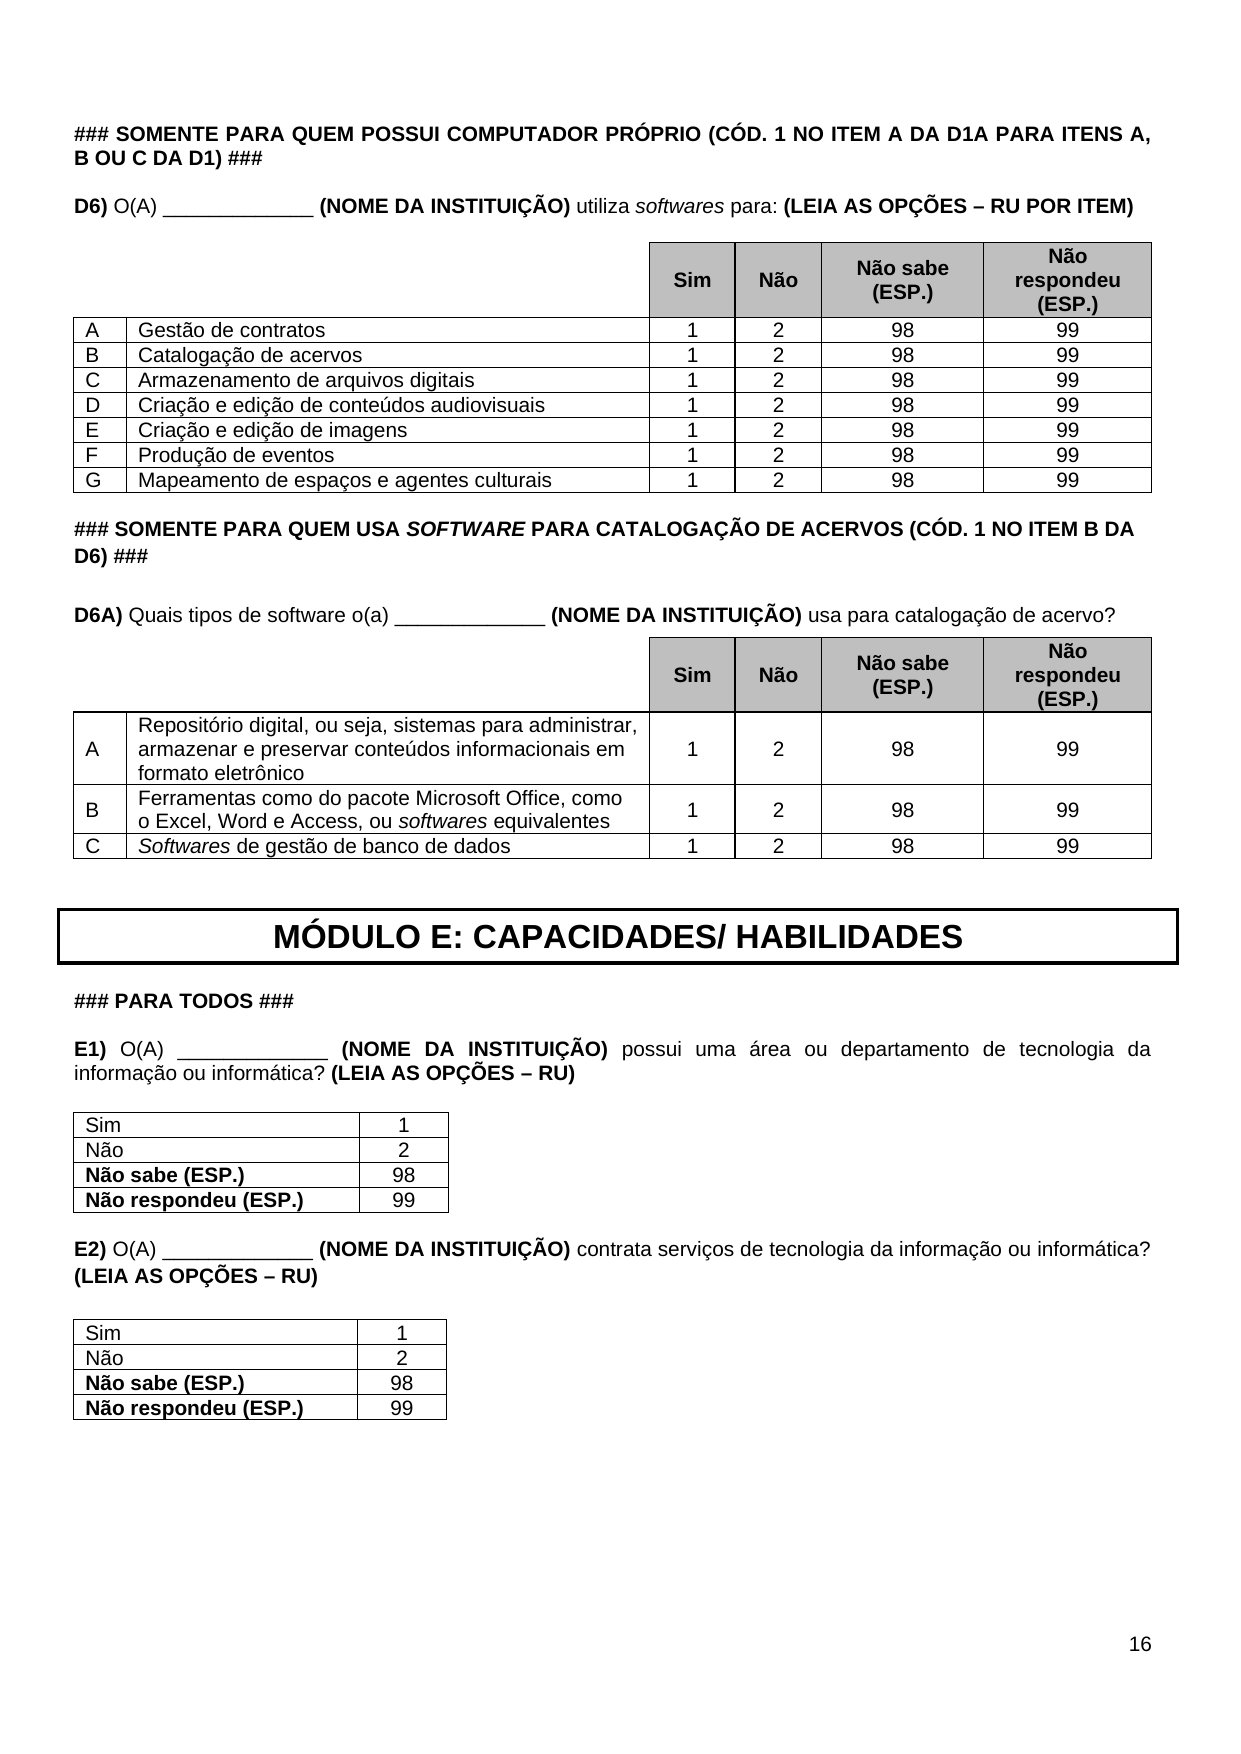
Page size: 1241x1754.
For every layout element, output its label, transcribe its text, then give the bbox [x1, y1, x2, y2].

table_header [74, 242, 649, 317]
table_header Não respondeu (ESP.) [984, 243, 1151, 317]
table_cell 99 [984, 443, 1151, 467]
table_cell 99 [984, 318, 1151, 342]
table_cell Não respondeu (ESP.) [74, 1395, 357, 1419]
table_header Não sabe (ESP.) [822, 243, 983, 317]
table_cell 98 [360, 1163, 448, 1187]
table_cell E [74, 418, 126, 442]
table_cell 99 [984, 393, 1151, 417]
table_cell 99 [984, 468, 1151, 492]
table_cell 98 [822, 443, 983, 467]
table_cell 99 [984, 713, 1151, 784]
table_cell 99 [984, 368, 1151, 392]
table_cell 2 [736, 393, 821, 417]
table_cell 99 [984, 343, 1151, 367]
table_cell 2 [736, 443, 821, 467]
table_cell 1 [650, 418, 734, 442]
table_cell 2 [736, 468, 821, 492]
table_cell 1 [650, 393, 734, 417]
table_header 1 [360, 1113, 448, 1137]
table_cell 1 [650, 468, 734, 492]
table_cell C [74, 368, 126, 392]
table_cell 2 [736, 368, 821, 392]
table_cell 2 [736, 785, 821, 833]
text E1) O(A) _____________ (NOME DA INSTITUIÇÃO) possui uma área ou departamento de tecnologia da informação ou informática? (LEIA AS OPÇÕES – RU) [74, 1036, 1152, 1084]
table_cell 1 [650, 318, 734, 342]
table_cell B [74, 343, 126, 367]
table_cell 98 [358, 1370, 446, 1394]
table_cell 1 [650, 713, 734, 784]
table_header Não respondeu (ESP.) [984, 638, 1151, 711]
text ### PARA TODOS ### [74, 988, 1152, 1012]
table_cell B [74, 785, 126, 833]
table_cell Repositório digital, ou seja, sistemas para administrar, armazenar e preservar conteúdos informacionais em formato eletrônico [127, 713, 649, 784]
table_cell F [74, 443, 126, 467]
table_cell Softwares de gestão de banco de dados [127, 834, 649, 858]
table_cell 98 [822, 418, 983, 442]
table_cell Não sabe (ESP.) [74, 1163, 359, 1187]
table_cell 2 [736, 713, 821, 784]
table_cell 98 [822, 368, 983, 392]
table_cell 1 [650, 368, 734, 392]
table_header Sim [650, 638, 734, 711]
table_header Não [736, 638, 821, 711]
text D6A) Quais tipos de software o(a) _____________ (NOME DA INSTITUIÇÃO) usa para catalogação de acervo? [74, 603, 1152, 627]
table_cell Ferramentas como do pacote Microsoft Office, como o Excel, Word e Access, ou softwares equivalentes [127, 785, 649, 833]
table_cell 1 [650, 834, 734, 858]
table_cell Produção de eventos [127, 443, 649, 467]
table_header [74, 637, 649, 711]
table_cell 2 [736, 343, 821, 367]
table_cell Não sabe (ESP.) [74, 1370, 357, 1394]
table_cell A [74, 713, 126, 784]
table_cell Criação e edição de imagens [127, 418, 649, 442]
table_cell Gestão de contratos [127, 318, 649, 342]
table_cell 98 [822, 468, 983, 492]
table_cell 2 [736, 834, 821, 858]
table_cell 98 [822, 393, 983, 417]
table_cell 1 [650, 343, 734, 367]
table_cell 2 [360, 1138, 448, 1162]
table_header Sim [650, 243, 734, 317]
table_cell 98 [822, 343, 983, 367]
table_header Não [736, 243, 821, 317]
table_cell 99 [984, 418, 1151, 442]
table_cell 2 [358, 1345, 446, 1369]
table_cell G [74, 468, 126, 492]
table_cell 98 [822, 785, 983, 833]
table_cell 98 [822, 318, 983, 342]
table_cell 99 [984, 834, 1151, 858]
table_cell Não [74, 1138, 359, 1162]
table_cell 1 [650, 443, 734, 467]
table_cell Criação e edição de conteúdos audiovisuais [127, 393, 649, 417]
table_cell 98 [822, 834, 983, 858]
table_cell Mapeamento de espaços e agentes culturais [127, 468, 649, 492]
table_cell D [74, 393, 126, 417]
text E2) O(A) _____________ (NOME DA INSTITUIÇÃO) contrata serviços de tecnologia da informação ou informática? (LEIA AS OPÇÕES – RU) [74, 1237, 1152, 1288]
table_header Sim [74, 1320, 357, 1344]
table_cell 99 [358, 1395, 446, 1419]
table_cell 99 [984, 785, 1151, 833]
table_cell Não respondeu (ESP.) [74, 1188, 359, 1212]
table_cell 98 [822, 713, 983, 784]
table_header MÓDULO E: CAPACIDADES/ HABILIDADES [60, 911, 1176, 961]
table_cell 2 [736, 418, 821, 442]
table_header Sim [74, 1113, 359, 1137]
table_cell Armazenamento de arquivos digitais [127, 368, 649, 392]
table_cell 2 [736, 318, 821, 342]
text D6) O(A) _____________ (NOME DA INSTITUIÇÃO) utiliza softwares para: (LEIA AS OPÇÕES – RU POR ITEM) [74, 194, 1152, 218]
table_header 1 [358, 1320, 446, 1344]
table_cell C [74, 834, 126, 858]
text ### SOMENTE PARA QUEM POSSUI COMPUTADOR PRÓPRIO (CÓD. 1 NO ITEM A DA D1A PARA ITENS A, B OU C DA D1) ### [74, 122, 1152, 170]
table_cell A [74, 318, 126, 342]
table_cell 1 [650, 785, 734, 833]
table_header Não sabe (ESP.) [822, 638, 983, 711]
table_cell Não [74, 1345, 357, 1369]
table_cell 99 [360, 1188, 448, 1212]
text ### SOMENTE PARA QUEM USA SOFTWARE PARA CATALOGAÇÃO DE ACERVOS (CÓD. 1 NO ITEM B DA D6) ### [74, 517, 1152, 568]
table_cell Catalogação de acervos [127, 343, 649, 367]
